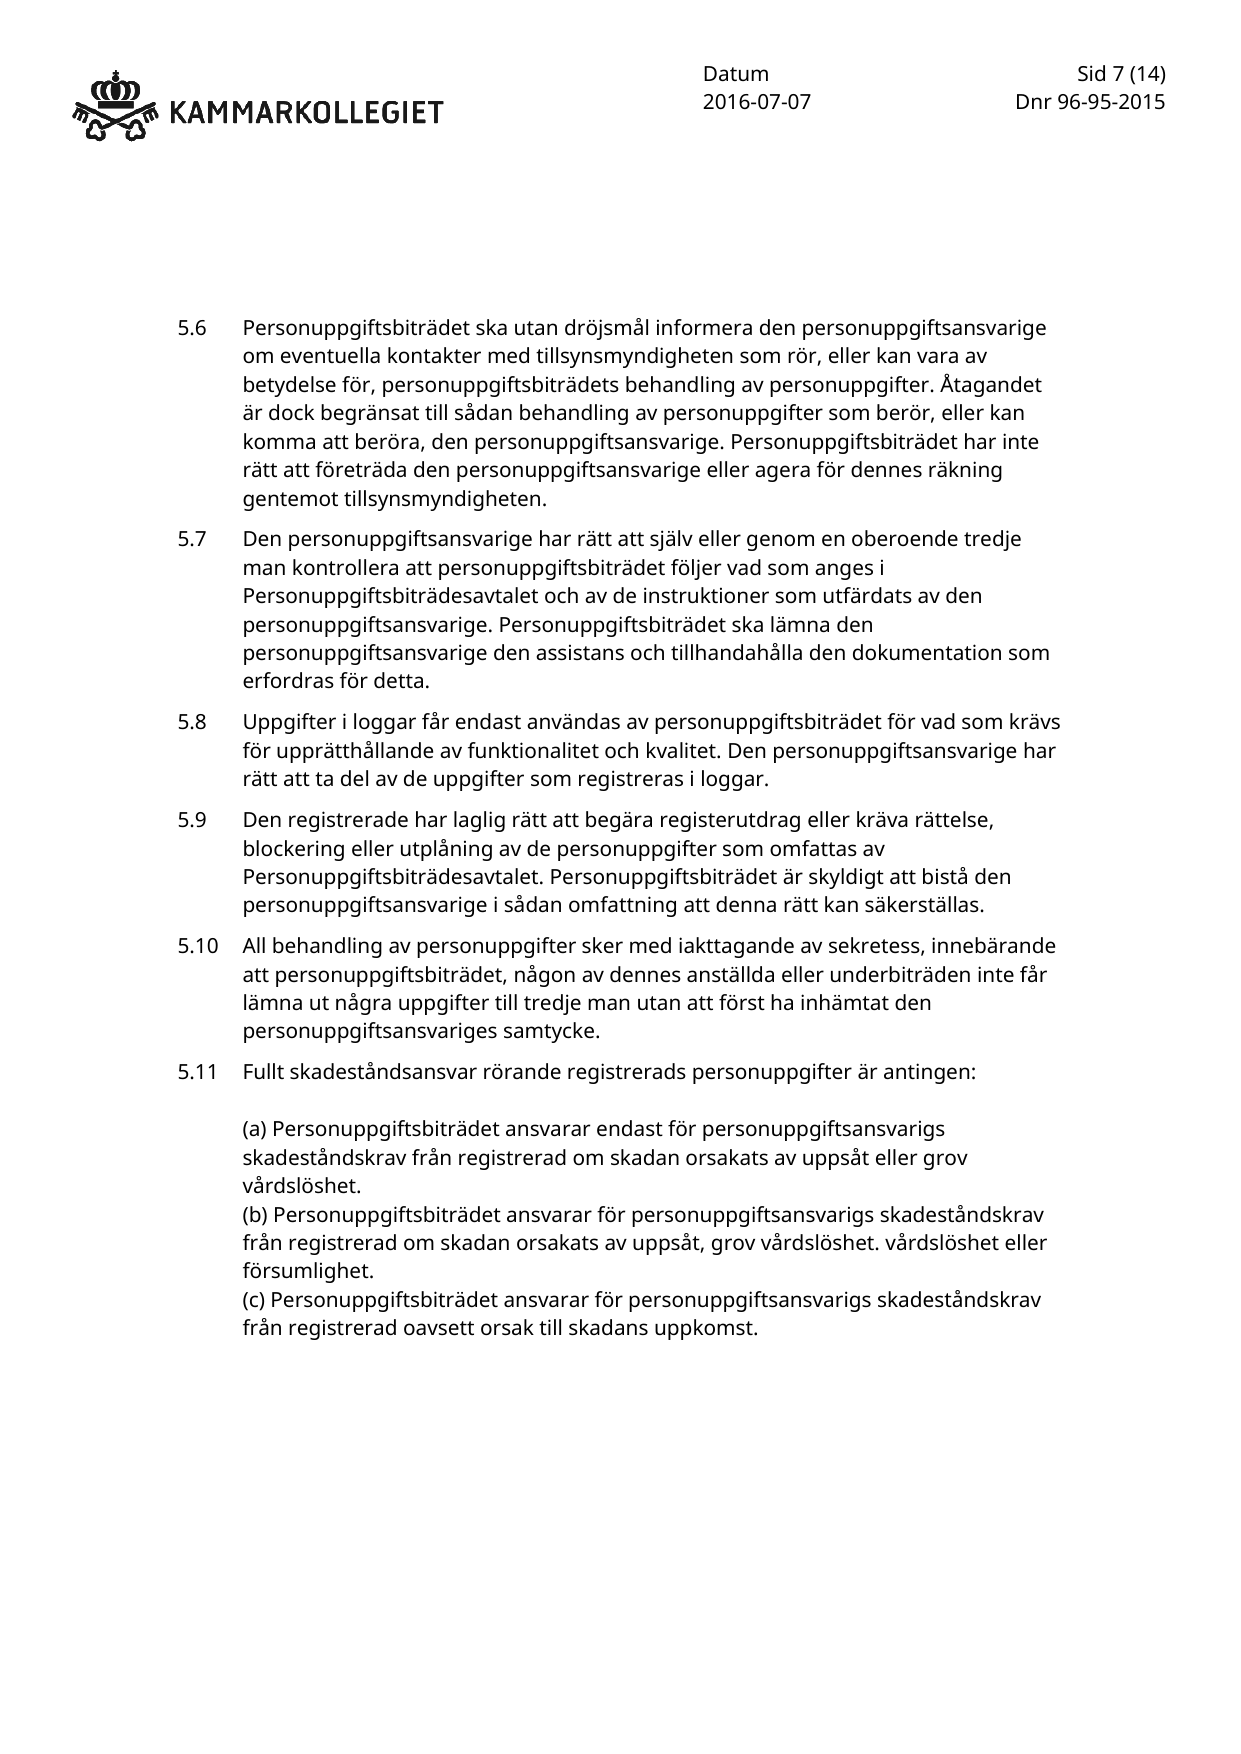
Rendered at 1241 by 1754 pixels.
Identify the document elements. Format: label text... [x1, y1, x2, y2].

picture [72, 70, 444, 143]
subtitle Den personuppgiftsansvarige har rätt att själv eller genom en oberoende tredje man kontrollera att personuppgiftsbiträdet följer vad som anges i Personuppgiftsbiträdesavtalet och av de instruktioner som utfärdats av den personuppgiftsansvarige. Personuppgiftsbiträdet ska lämna den personuppgiftsansvarige den assistans och tillhandahålla den dokumentation som erfordras för detta. [177, 524, 1063, 695]
subtitle Personuppgiftsbiträdet ska utan dröjsmål informera den personuppgiftsansvarige om eventuella kontakter med tillsynsmyndigheten som rör, eller kan vara av betydelse för, personuppgiftsbiträdets behandling av personuppgifter. Åtagandet är dock begränsat till sådan behandling av personuppgifter som berör, eller kan komma att beröra, den personuppgiftsansvarige. Personuppgiftsbiträdet har inte rätt att företräda den personuppgiftsansvarige eller agera för dennes räkning gentemot tillsynsmyndigheten. [177, 313, 1063, 512]
subtitle Uppgifter i loggar får endast användas av personuppgiftsbiträdet för vad som krävs för upprätthållande av funktionalitet och kvalitet. Den personuppgiftsansvarige har rätt att ta del av de uppgifter som registreras i loggar. [177, 707, 1063, 793]
subtitle Fullt skadeståndsansvar rörande registrerads personuppgifter är antingen: (a) Personuppgiftsbiträdet ansvarar endast för personuppgiftsansvarigs skadeståndskrav från registrerad om skadan orsakats av uppsåt eller grov vårdslöshet. (b) Personuppgiftsbiträdet ansvarar för personuppgiftsansvarigs skadeståndskrav från registrerad om skadan orsakats av uppsåt, grov vårdslöshet. vårdslöshet eller försumlighet. (c) Personuppgiftsbiträdet ansvarar för personuppgiftsansvarigs skadeståndskrav från registrerad oavsett orsak till skadans uppkomst. [177, 1057, 1063, 1342]
subtitle Den registrerade har laglig rätt att begära registerutdrag eller kräva rättelse, blockering eller utplåning av de personuppgifter som omfattas av Personuppgiftsbiträdesavtalet. Personuppgiftsbiträdet är skyldigt att bistå den personuppgiftsansvarige i sådan omfattning att denna rätt kan säkerställas. [177, 805, 1063, 919]
subtitle All behandling av personuppgifter sker med iakttagande av sekretess, innebärande att personuppgiftsbiträdet, någon av dennes anställda eller underbiträden inte får lämna ut några uppgifter till tredje man utan att först ha inhämtat den personuppgiftsansvariges samtycke. [177, 931, 1063, 1045]
